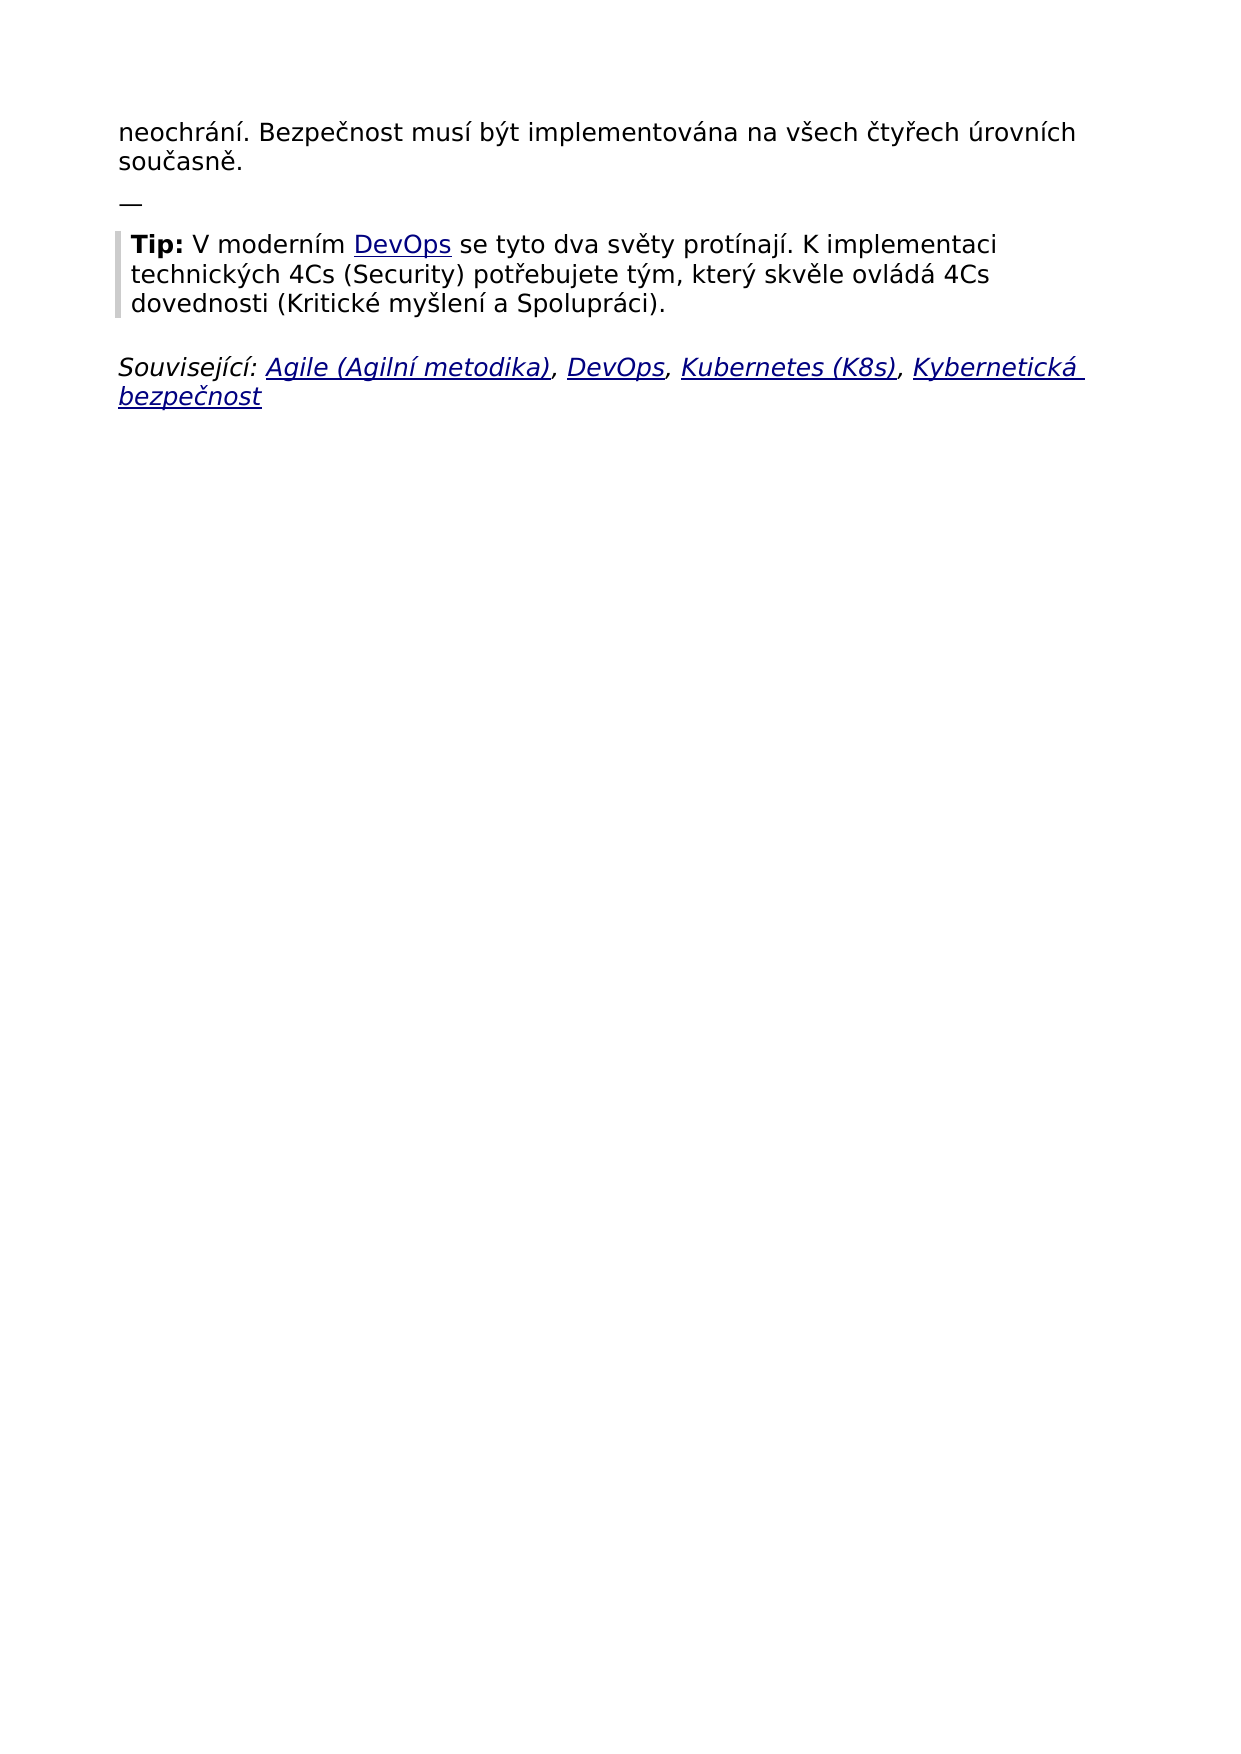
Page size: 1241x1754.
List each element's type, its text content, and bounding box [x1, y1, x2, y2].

text — [118, 189, 1122, 218]
text neochrání. Bezpečnost musí být implementována na všech čtyřech úrovních současně. [118, 118, 1122, 176]
table_header Tip: V moderním DevOps se tyto dva světy protínají. K implementaci technických 4Cs (Security) potřebujete tým, který skvěle ovládá 4Cs dovednosti (Kritické myšlení a Spolupráci). [121, 231, 1122, 318]
text Související: Agile (Agilní metodika), DevOps, Kubernetes (K8s), Kybernetická bezpečnost [118, 353, 1122, 411]
